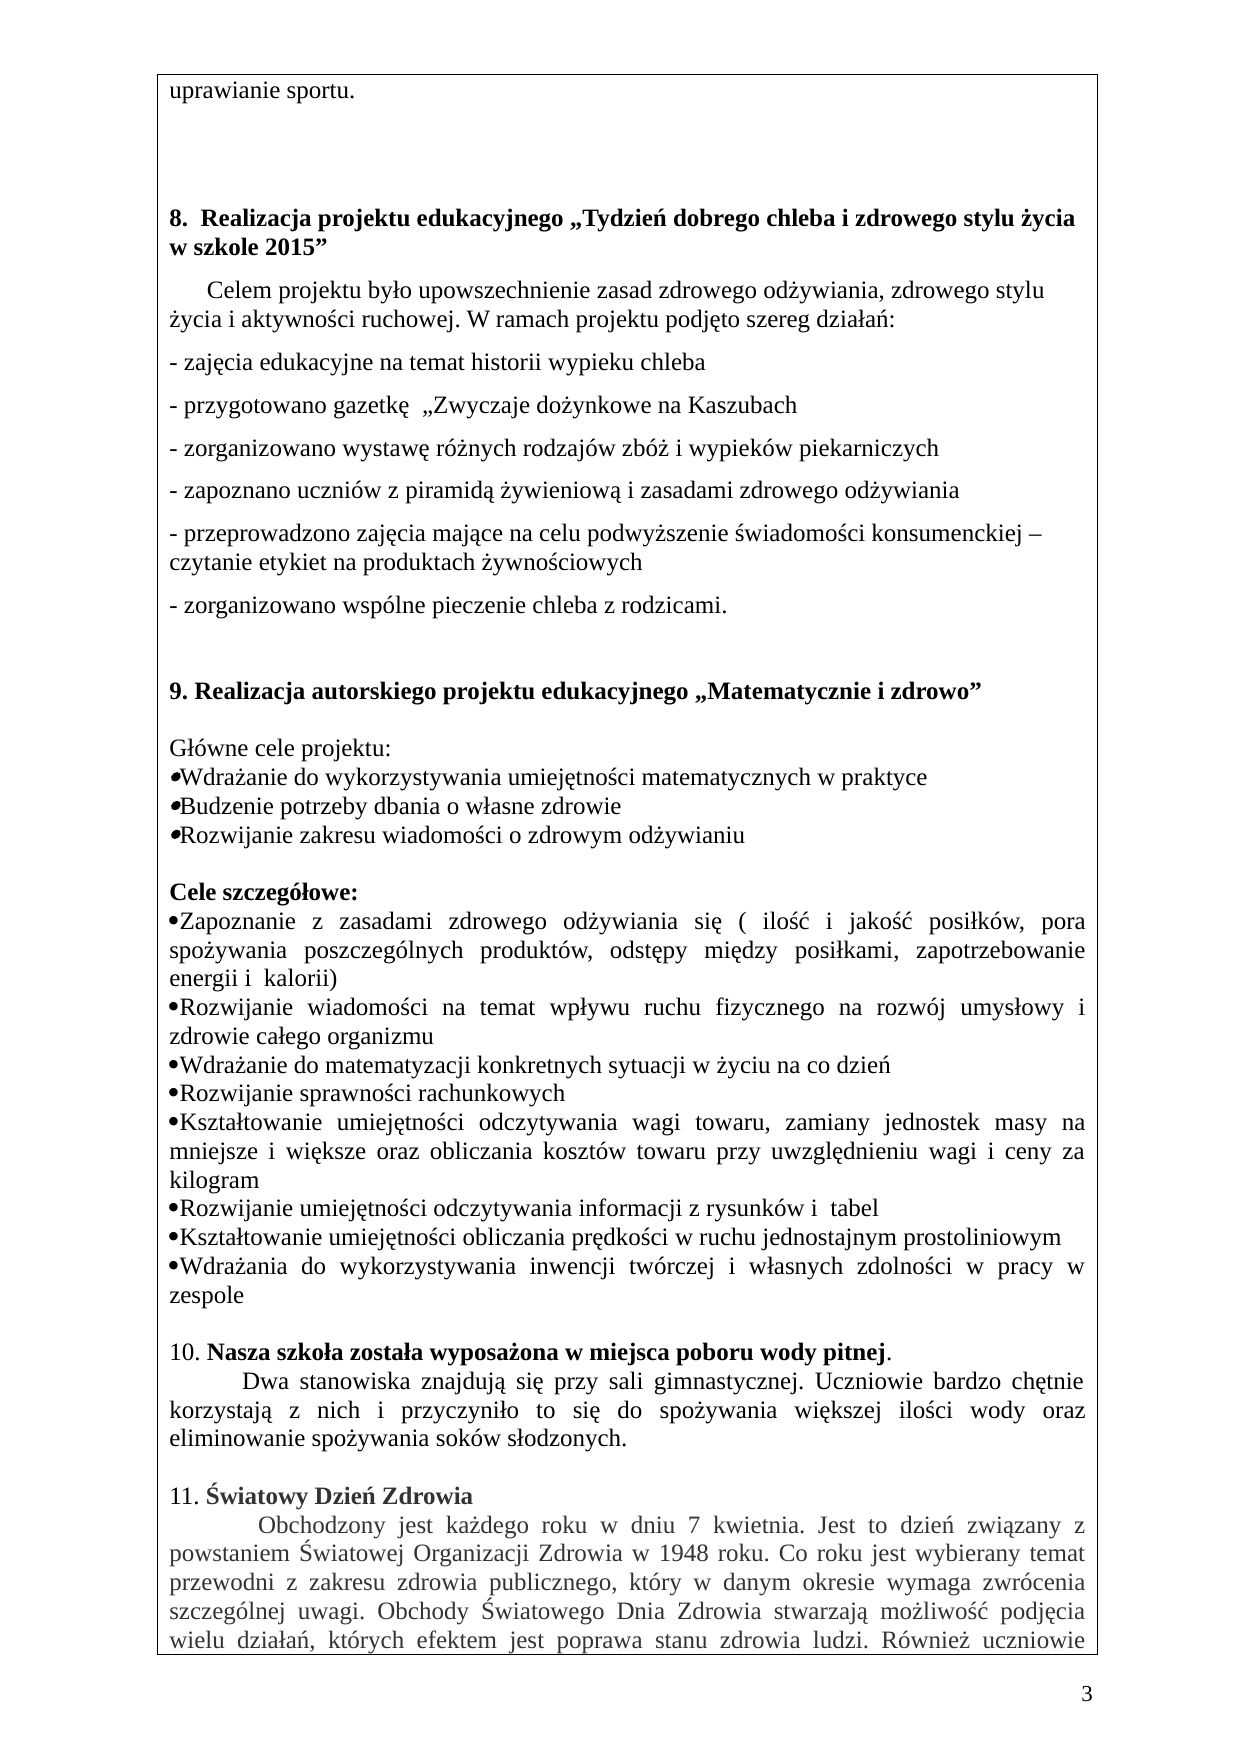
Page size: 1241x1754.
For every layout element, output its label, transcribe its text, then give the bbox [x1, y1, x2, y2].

table_header uprawianie sportu. 8. Realizacja projektu edukacyjnego „Tydzień dobrego chleba i zdrowego stylu życia w szkole 2015” Celem projektu było upowszechnienie zasad zdrowego odżywiania, zdrowego stylu życia i aktywności ruchowej. W ramach projektu podjęto szereg działań: - zajęcia edukacyjne na temat historii wypieku chleba - przygotowano gazetkę „Zwyczaje dożynkowe na Kaszubach - zorganizowano wystawę różnych rodzajów zbóż i wypieków piekarniczych - zapoznano uczniów z piramidą żywieniową i zasadami zdrowego odżywiania - przeprowadzono zajęcia mające na celu podwyższenie świadomości konsumenckiej – czytanie etykiet na produktach żywnościowych - zorganizowano wspólne pieczenie chleba z rodzicami. 9. Realizacja autorskiego projektu edukacyjnego „Matematycznie i zdrowo” Główne cele projektu: Wdrażanie do wykorzystywania umiejętności matematycznych w praktyce Budzenie potrzeby dbania o własne zdrowie Rozwijanie zakresu wiadomości o zdrowym odżywianiu Cele szczegółowe: Zapoznanie z zasadami zdrowego odżywiania się ( ilość i jakość posiłków, pora spożywania poszczególnych produktów, odstępy między posiłkami, zapotrzebowanie energii i kalorii) Rozwijanie wiadomości na temat wpływu ruchu fizycznego na rozwój umysłowy i zdrowie całego organizmu Wdrażanie do matematyzacji konkretnych sytuacji w życiu na co dzień Rozwijanie sprawności rachunkowych Kształtowanie umiejętności odczytywania wagi towaru, zamiany jednostek masy na mniejsze i większe oraz obliczania kosztów towaru przy uwzględnieniu wagi i ceny za kilogram Rozwijanie umiejętności odczytywania informacji z rysunków i tabel Kształtowanie umiejętności obliczania prędkości w ruchu jednostajnym prostoliniowym Wdrażania do wykorzystywania inwencji twórczej i własnych zdolności w pracy w zespole 10. Nasza szkoła została wyposażona w miejsca poboru wody pitnej. Dwa stanowiska znajdują się przy sali gimnastycznej. Uczniowie bardzo chętnie korzystają z nich i przyczyniło to się do spożywania większej ilości wody oraz eliminowanie spożywania soków słodzonych. 11. Światowy Dzień Zdrowia Obchodzony jest każdego roku w dniu 7 kwietnia. Jest to dzień związany z powstaniem Światowej Organizacji Zdrowia w 1948 roku. Co roku jest wybierany temat przewodni z zakresu zdrowia publicznego, który w danym okresie wymaga zwrócenia szczególnej uwagi. Obchody Światowego Dnia Zdrowia stwarzają możliwość podjęcia wielu działań, których efektem jest poprawa stanu zdrowia ludzi. Również uczniowie [158, 75, 1097, 1653]
